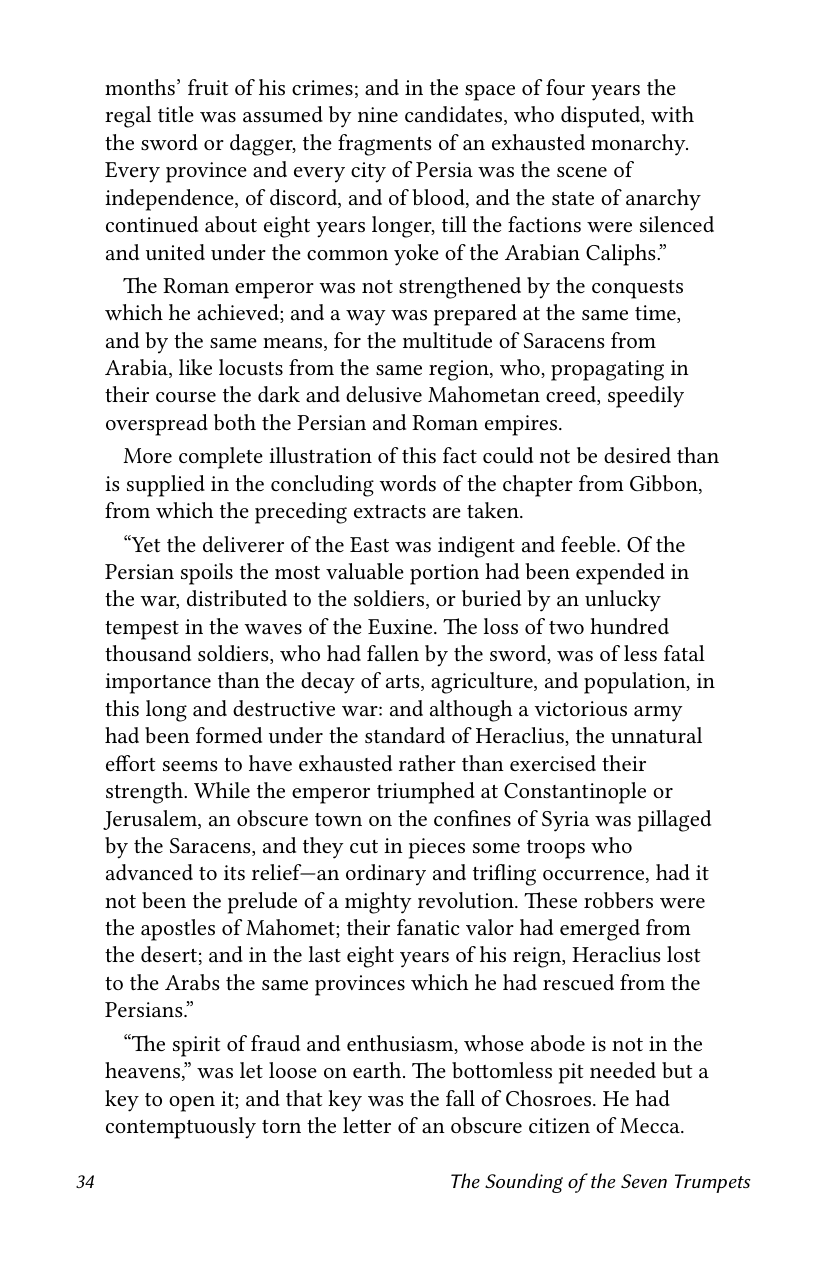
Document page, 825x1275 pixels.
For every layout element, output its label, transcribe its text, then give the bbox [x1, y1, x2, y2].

text More complete illustration of this fact could not be desired than is supplied in the concluding words of the chapter from Gibbon, from which the preceding extracts are taken. [105, 443, 720, 524]
text The Roman emperor was not strengthened by the conquests which he achieved; and a way was prepared at the same time, and by the same means, for the multitude of Saracens from Arabia, like locusts from the same region, who, propagating in their course the dark and delusive Mahometan creed, speedily overspread both the Persian and Roman empires. [105, 273, 720, 436]
text months’ fruit of his crimes; and in the space of four years the regal title was assumed by nine candidates, who disputed, with the sword or dagger, the fragments of an exhausted monarchy. Every province and every city of Persia was the scene of independence, of discord, and of blood, and the state of anarchy continued about eight years longer, till the factions were silenced and united under the common yoke of the Arabian Caliphs.” [105, 75, 720, 266]
text “The spirit of fraud and enthusiasm, whose abode is not in the heavens,” was let loose on earth. The bottomless pit needed but a key to open it; and that key was the fall of Chosroes. He had contemptuously torn the letter of an obscure citizen of Mecca. [105, 1031, 720, 1139]
text “Yet the deliverer of the East was indigent and feeble. Of the Persian spoils the most valuable portion had been expended in the war, distributed to the soldiers, or buried by an unlucky tempest in the waves of the Euxine. The loss of two hundred thousand soldiers, who had fallen by the sword, was of less fatal importance than the decay of arts, agriculture, and population, in this long and destructive war: and although a victorious army had been formed under the standard of Heraclius, the unnatural effort seems to have exhausted rather than exercised their strength. While the emperor triumphed at Constantinople or Jerusalem, an obscure town on the confines of Syria was pillaged by the Saracens, and they cut in pieces some troops who advanced to its relief—an ordinary and trifling occurrence, had it not been the prelude of a mighty revolution. These robbers were the apostles of Mahomet; their fanatic valor had emerged from the desert; and in the last eight years of his reign, Heraclius lost to the Arabs the same provinces which he had rescued from the Persians.” [105, 531, 720, 1023]
